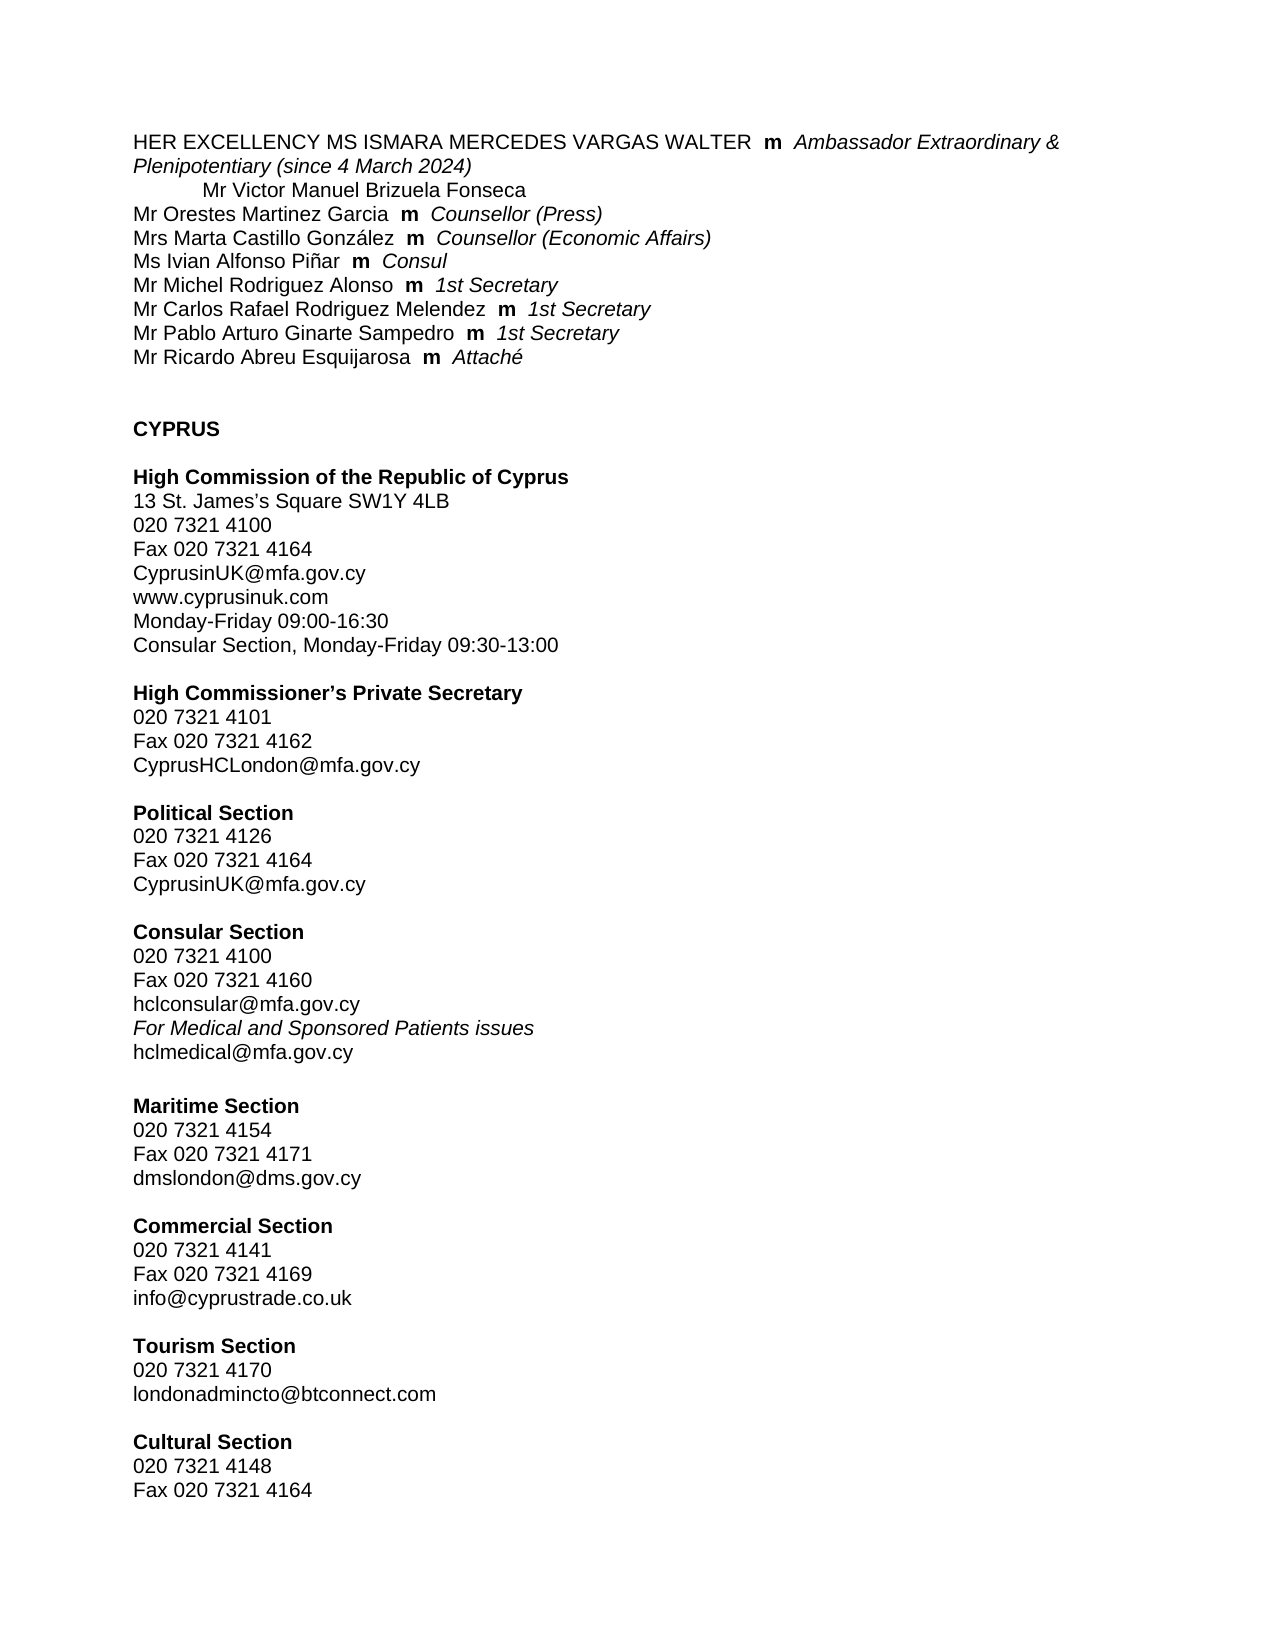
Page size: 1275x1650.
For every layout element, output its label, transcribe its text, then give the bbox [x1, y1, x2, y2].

text Maritime Section [133, 1094, 1181, 1118]
text 020 7321 4141 [133, 1238, 1181, 1262]
text For Medical and Sponsored Patients issues [133, 1016, 1181, 1040]
text 020 7321 4148 [133, 1454, 1181, 1478]
text Commercial Section [133, 1214, 1181, 1238]
text Mr Victor Manuel Brizuela Fonseca [133, 177, 1181, 201]
text hclconsular@mfa.gov.cy [133, 992, 1181, 1016]
text Mr Pablo Arturo Ginarte Sampedro m 1st Secretary [133, 321, 1181, 345]
text Political Section [133, 800, 1181, 824]
text Mr Ricardo Abreu Esquijarosa m Attaché [133, 345, 1181, 369]
text Tourism Section [133, 1334, 1181, 1358]
text CyprusinUK@mfa.gov.cy [133, 872, 1181, 896]
text 13 St. James’s Square SW1Y 4LB [133, 489, 1181, 513]
text Fax 020 7321 4160 [133, 968, 1181, 992]
text Fax 020 7321 4171 [133, 1142, 1181, 1166]
text 020 7321 4154 [133, 1118, 1181, 1142]
text Mr Carlos Rafael Rodriguez Melendez m 1st Secretary [133, 297, 1181, 321]
text Consular Section, Monday-Friday 09:30-13:00 [133, 633, 1181, 657]
text hclmedical@mfa.gov.cy [133, 1040, 1181, 1064]
text 020 7321 4100 [133, 513, 1181, 537]
text HER EXCELLENCY MS ISMARA MERCEDES VARGAS WALTER m Ambassador Extraordinary & Plenipotentiary (since 4 March 2024) [133, 129, 1181, 177]
text Fax 020 7321 4164 [133, 848, 1181, 872]
text Fax 020 7321 4169 [133, 1262, 1181, 1286]
text Mrs Marta Castillo González m Counsellor (Economic Affairs) [133, 225, 1181, 249]
text Consular Section [133, 920, 1181, 944]
text Monday-Friday 09:00-16:30 [133, 609, 1181, 633]
text 020 7321 4101 [133, 704, 1181, 728]
text Fax 020 7321 4164 [133, 1478, 1181, 1502]
text CyprusHCLondon@mfa.gov.cy [133, 752, 1181, 776]
text Fax 020 7321 4162 [133, 728, 1181, 752]
text www.cyprusinuk.com [133, 585, 1181, 609]
text Cultural Section [133, 1430, 1181, 1454]
text Mr Orestes Martinez Garcia m Counsellor (Press) [133, 201, 1181, 225]
text londonadmincto@btconnect.com [133, 1382, 1181, 1406]
text info@cyprustrade.co.uk [133, 1286, 1181, 1310]
text 020 7321 4126 [133, 824, 1181, 848]
text 020 7321 4100 [133, 944, 1181, 968]
text dmslondon@dms.gov.cy [133, 1166, 1181, 1190]
text CyprusinUK@mfa.gov.cy [133, 561, 1181, 585]
text CYPRUS [133, 417, 1181, 441]
text 020 7321 4170 [133, 1358, 1181, 1382]
text High Commissioner’s Private Secretary [133, 681, 1181, 704]
text High Commission of the Republic of Cyprus [133, 465, 1181, 489]
text Fax 020 7321 4164 [133, 537, 1181, 561]
text Ms Ivian Alfonso Piñar m Consul [133, 249, 1181, 273]
text Mr Michel Rodriguez Alonso m 1st Secretary [133, 273, 1181, 297]
